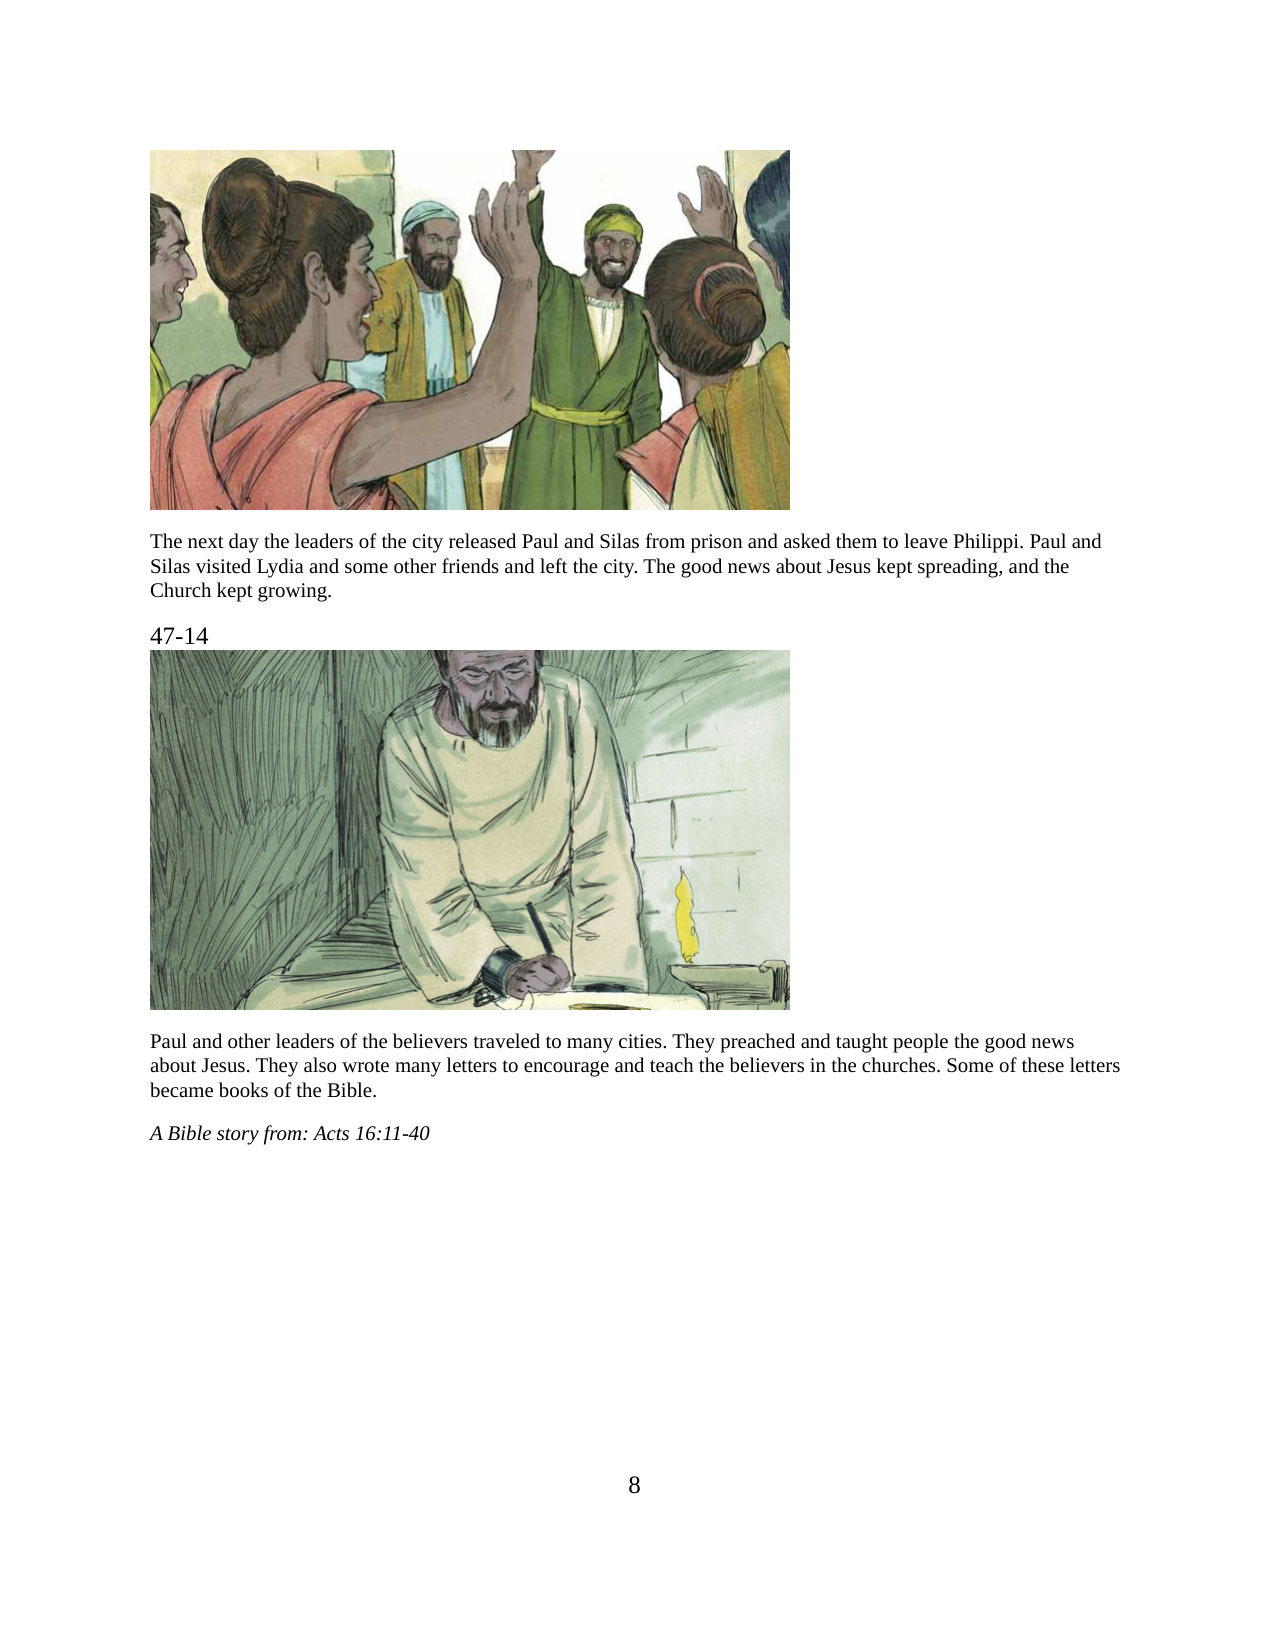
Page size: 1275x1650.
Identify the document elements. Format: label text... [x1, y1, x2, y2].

subtitle 47-14 [150, 621, 1125, 650]
picture [150, 650, 790, 1010]
picture [150, 150, 790, 510]
text Paul and other leaders of the believers traveled to many cities. They preached and taught people the good news about Jesus. They also wrote many letters to encourage and teach the believers in the churches. Some of these letters became books of the Bible. [150, 1029, 1125, 1102]
text The next day the leaders of the city released Paul and Silas from prison and asked them to leave Philippi. Paul and Silas visited Lydia and some other friends and left the city. The good news about Jesus kept spreading, and the Church kept growing. [150, 529, 1125, 602]
text A Bible story from: Acts 16:11-40 [150, 1121, 1125, 1145]
